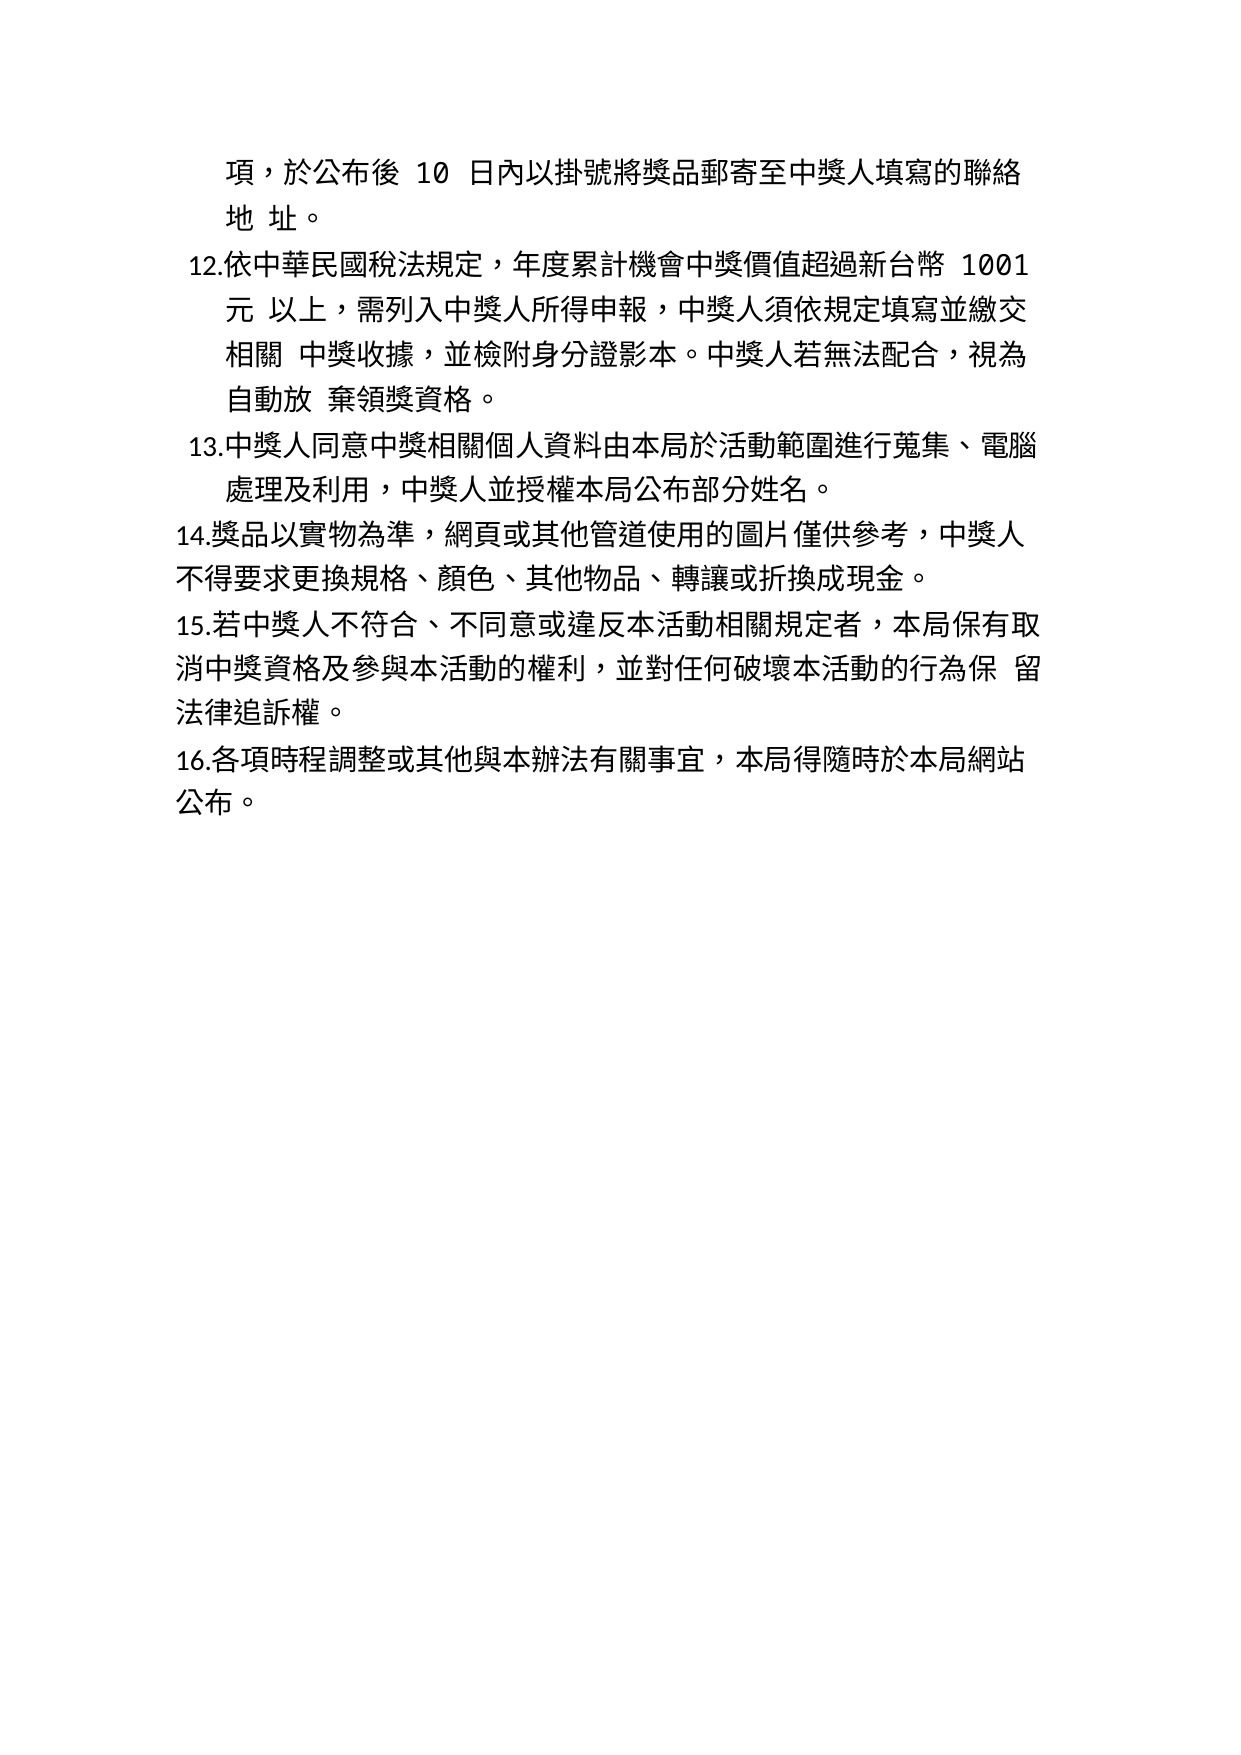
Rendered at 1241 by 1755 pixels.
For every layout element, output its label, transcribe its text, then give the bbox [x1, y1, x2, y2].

text 16.各項時程調整或其他與本辦法有關事宜，本局得隨時於本局網站 公布。 [175, 736, 1054, 822]
text 12.依中華民國稅法規定，年度累計機會中獎價值超過新台幣 1001 元 以上，需列入中獎人所得申報，中獎人須依規定填寫並繳交相關 中獎收據，並檢附身分證影本。中獎人若無法配合，視為自動放 棄領獎資格。 [187, 242, 1054, 419]
text 13.中獎人同意中獎相關個人資料由本局於活動範圍進行蒐集、電腦 處理及利用，中獎人並授權本局公布部分姓名。 [187, 423, 1054, 508]
text 項，於公布後 10 日內以掛號將獎品郵寄至中獎人填寫的聯絡地 址。 [225, 150, 1029, 238]
text 15.若中獎人不符合、不同意或違反本活動相關規定者，本局保有取 消中獎資格及參與本活動的權利，並對任何破壞本活動的行為保 留法律追訴權。 [175, 601, 1042, 732]
text 14.獎品以實物為準，網頁或其他管道使用的圖片僅供參考，中獎人 不得要求更換規格、顏色、其他物品、轉讓或折換成現金。 [175, 512, 1054, 598]
